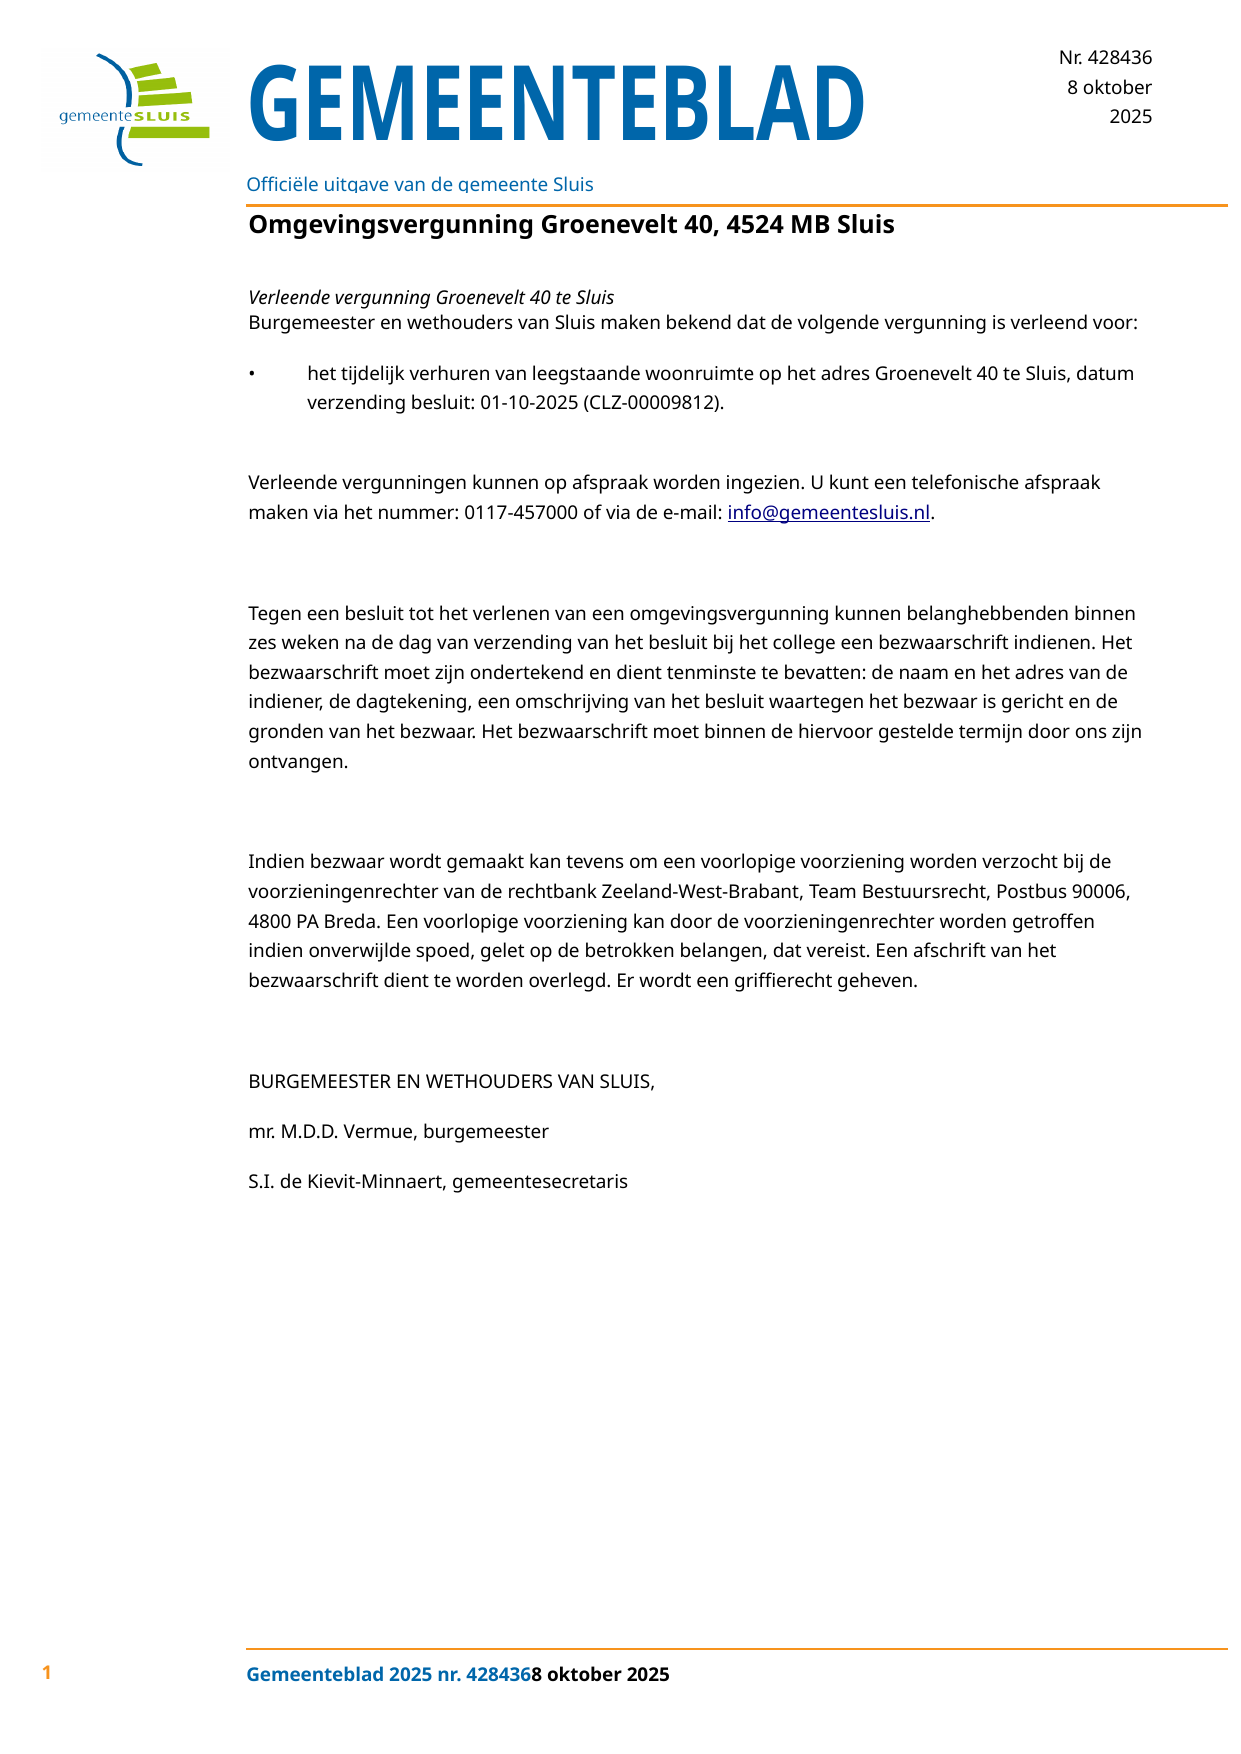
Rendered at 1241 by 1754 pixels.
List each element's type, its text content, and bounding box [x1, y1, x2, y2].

text S.I. de Kievit-Minnaert, gemeentesecretaris [248, 1169, 1152, 1194]
text Indien bezwaar wordt gemaakt kan tevens om een voorlopige voorziening worden verzocht bij de voorzieningenrechter van de rechtbank Zeeland-West-Brabant, Team Bestuursrecht, Postbus 90006, 4800 PA Breda. Een voorlopige voorziening kan door de voorzieningenrechter worden getroffen indien onverwijlde spoed, gelet op de betrokken belangen, dat vereist. Een afschrift van het bezwaarschrift dient te worden overlegd. Er wordt een griffierecht geheven. [248, 849, 1152, 993]
text Verleende vergunningen kunnen op afspraak worden ingezien. U kunt een telefonische afspraak maken via het nummer: 0117-457000 of via de e-mail: info@gemeentesluis.nl. [248, 469, 1152, 525]
text Verleende vergunning Groenevelt 40 te Sluis [248, 284, 1152, 309]
text mr. M.D.D. Vermue, burgemeester [248, 1118, 1152, 1144]
text BURGEMEESTER EN WETHOUDERS VAN SLUIS, [248, 1068, 1152, 1094]
text Tegen een besluit tot het verlenen van een omgevingsvergunning kunnen belanghebbenden binnen zes weken na de dag van verzending van het besluit bij het college een bezwaarschrift indienen. Het bezwaarschrift moet zijn ondertekend en dient tenminste te bevatten: de naam en het adres van de indiener, de dagtekening, een omschrijving van het besluit waartegen het bezwaar is gericht en de gronden van het bezwaar. Het bezwaarschrift moet binnen de hiervoor gestelde termijn door ons zijn ontvangen. [248, 600, 1152, 774]
text Burgemeester en wethouders van Sluis maken bekend dat de volgende vergunning is verleend voor: [248, 309, 1152, 335]
picture [41, 47, 231, 172]
list het tijdelijk verhuren van leegstaande woonruimte op het adres Groenevelt 40 te Sluis, datum verzending besluit: 01-10-2025 (CLZ-00009812). [248, 360, 1152, 415]
text Omgevingsvergunning Groenevelt 40, 4524 MB Sluis [248, 207, 1152, 241]
